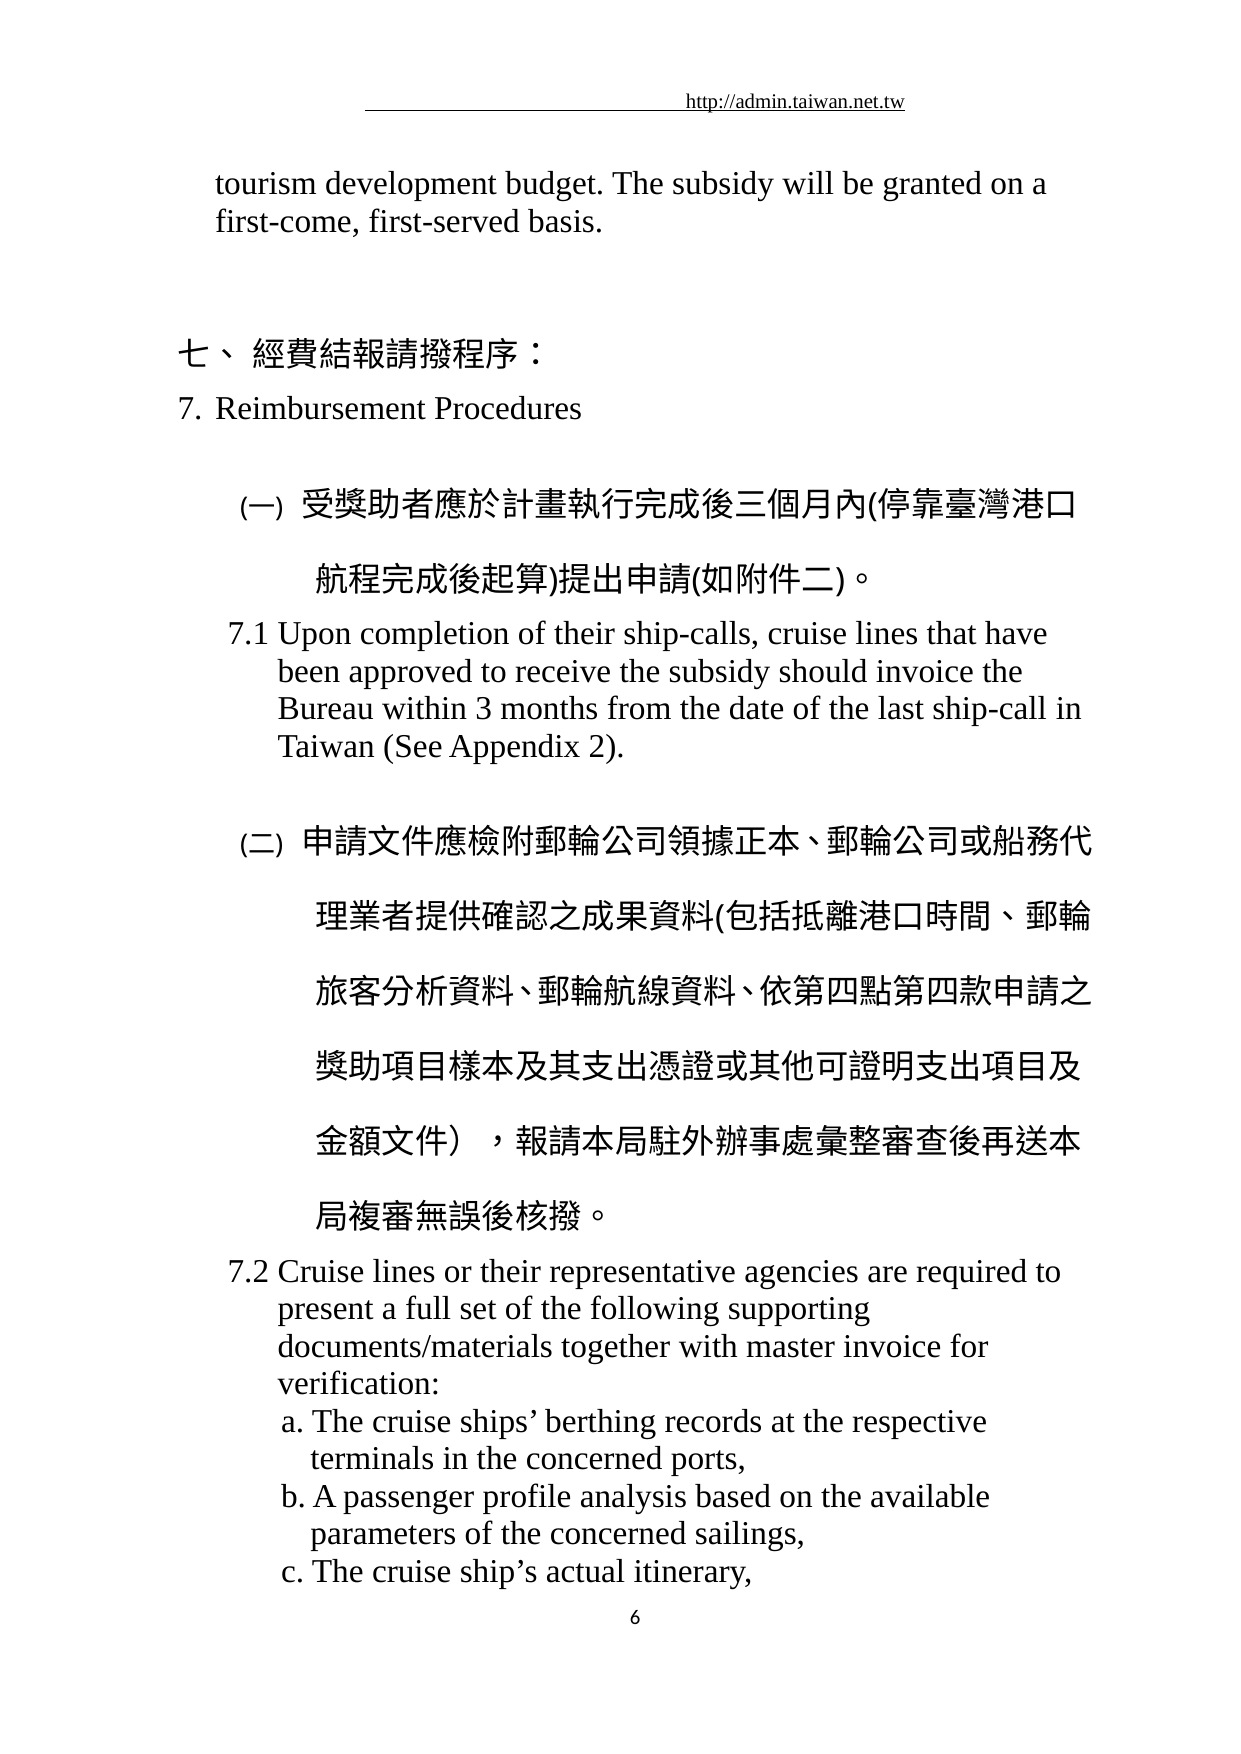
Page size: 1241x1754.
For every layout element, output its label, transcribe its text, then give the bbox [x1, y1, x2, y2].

text a. The cruise ships’ berthing records at the respective terminals in the concerned ports, [281, 1402, 1092, 1477]
text b. A passenger profile analysis based on the available parameters of the concerned sailings, [281, 1477, 1092, 1552]
list 受獎助者應於計畫執行完成後三個月內(停靠臺灣港口航程完成後起算)提出申請(如附件二)。 [240, 464, 1092, 614]
list 申請文件應檢附郵輪公司領據正本、郵輪公司或船務代理業者提供確認之成果資料(包括抵離港口時間、郵輪旅客分析資料、郵輪航線資料、依第四點第四款申請之獎助項目樣本及其支出憑證或其他可證明支出項目及金額文件），報請本局駐外辦事處彙整審查後再送本局複審無誤後核撥。 [240, 802, 1092, 1252]
list Cruise lines or their representative agencies are required to present a full set of the following supporting documents/materials together with master invoice for verification: [227, 1252, 1092, 1402]
list Upon completion of their ship-calls, cruise lines that have been approved to receive the subsidy should invoice the Bureau within 3 months from the date of the last ship-call in Taiwan (See Appendix 2). [227, 614, 1092, 764]
list 經費結報請撥程序： [177, 314, 1092, 389]
list tourism development budget. The subsidy will be granted on a first-come, first-served basis. [177, 164, 1092, 239]
list Reimbursement Procedures [177, 389, 1092, 427]
text c. The cruise ship’s actual itinerary, [281, 1552, 1092, 1589]
